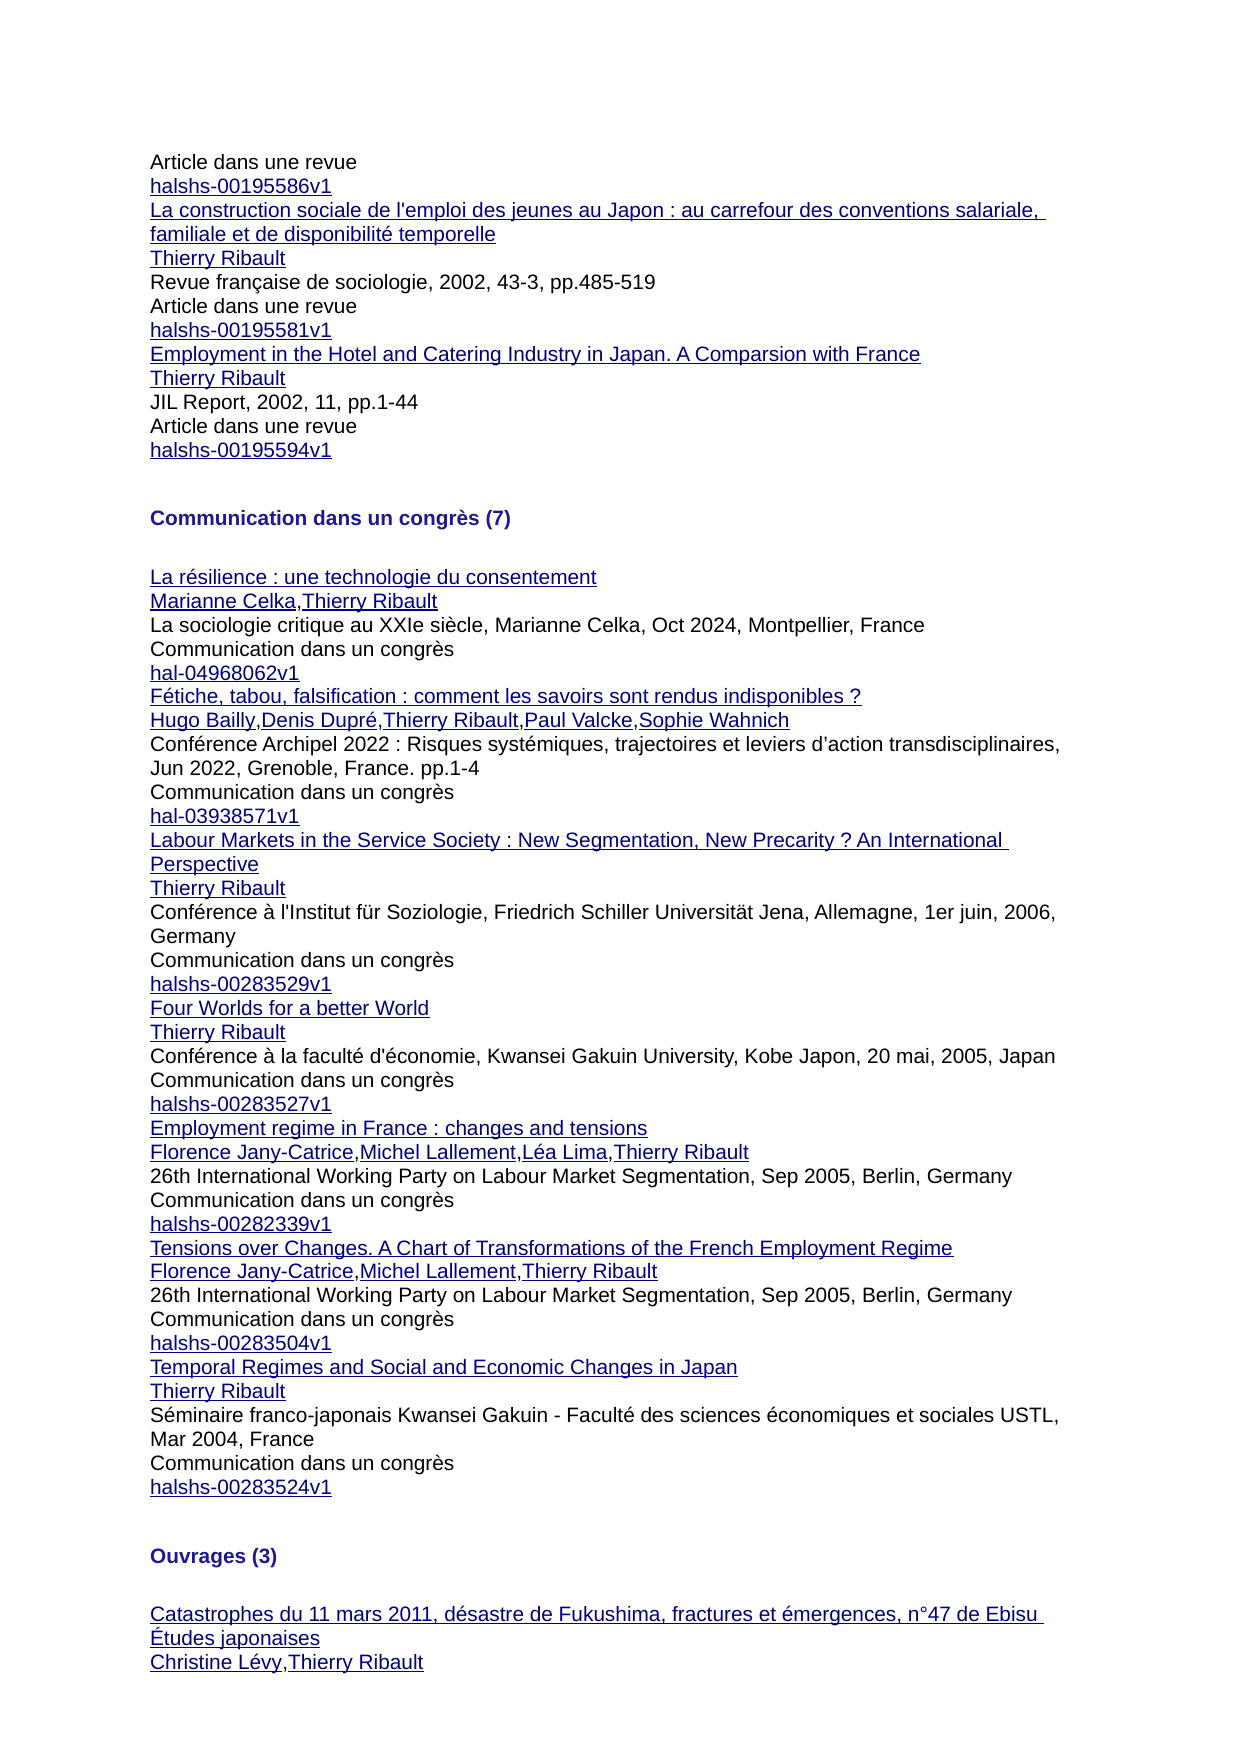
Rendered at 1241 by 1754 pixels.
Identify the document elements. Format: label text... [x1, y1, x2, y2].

table_cell Employment in the Hotel and Catering Industry in Japan. A Comparsion with France Thierry Ribault JIL Report, 2002, 11, pp.1-44 Article dans une revue halshs-00195594v1 [150, 342, 1090, 461]
subtitle Ouvrages (3) [150, 1544, 1090, 1568]
table_cell Temporal Regimes and Social and Economic Changes in Japan Thierry Ribault Séminaire franco-japonais Kwansei Gakuin - Faculté des sciences économiques et sociales USTL, Mar 2004, France Communication dans un congrès halshs-00283524v1 [150, 1355, 1090, 1499]
table_header La résilience : une technologie du consentement Marianne Celka,Thierry Ribault La sociologie critique au XXIe siècle, Marianne Celka, Oct 2024, Montpellier, France Communication dans un congrès hal-04968062v1 [150, 565, 1090, 684]
table_cell Labour Markets in the Service Society : New Segmentation, New Precarity ? An International Perspective Thierry Ribault Conférence à l'Institut für Soziologie, Friedrich Schiller Universität Jena, Allemagne, 1er juin, 2006, Germany Communication dans un congrès halshs-00283529v1 [150, 828, 1090, 996]
table_cell Tensions over Changes. A Chart of Transformations of the French Employment Regime Florence Jany-Catrice,Michel Lallement,Thierry Ribault 26th International Working Party on Labour Market Segmentation, Sep 2005, Berlin, Germany Communication dans un congrès halshs-00283504v1 [150, 1235, 1090, 1355]
table_cell Article dans une revue halshs-00195586v1 [150, 150, 1090, 198]
table_header Catastrophes du 11 mars 2011, désastre de Fukushima, fractures et émergences, n°47 de Ebisu Études japonaises Christine Lévy,Thierry Ribault [150, 1602, 1090, 1674]
table_cell Employment regime in France : changes and tensions Florence Jany-Catrice,Michel Lallement,Léa Lima,Thierry Ribault 26th International Working Party on Labour Market Segmentation, Sep 2005, Berlin, Germany Communication dans un congrès halshs-00282339v1 [150, 1116, 1090, 1235]
table_cell La construction sociale de l'emploi des jeunes au Japon : au carrefour des conventions salariale, familiale et de disponibilité temporelle Thierry Ribault Revue française de sociologie, 2002, 43-3, pp.485-519 Article dans une revue halshs-00195581v1 [150, 198, 1090, 342]
table_cell Fétiche, tabou, falsification : comment les savoirs sont rendus indisponibles ? Hugo Bailly,Denis Dupré,Thierry Ribault,Paul Valcke,Sophie Wahnich Conférence Archipel 2022 : Risques systémiques, trajectoires et leviers d’action transdisciplinaires, Jun 2022, Grenoble, France. pp.1-4 Communication dans un congrès hal-03938571v1 [150, 684, 1090, 828]
table_cell Four Worlds for a better World Thierry Ribault Conférence à la faculté d'économie, Kwansei Gakuin University, Kobe Japon, 20 mai, 2005, Japan Communication dans un congrès halshs-00283527v1 [150, 996, 1090, 1116]
subtitle Communication dans un congrès (7) [150, 506, 1090, 530]
